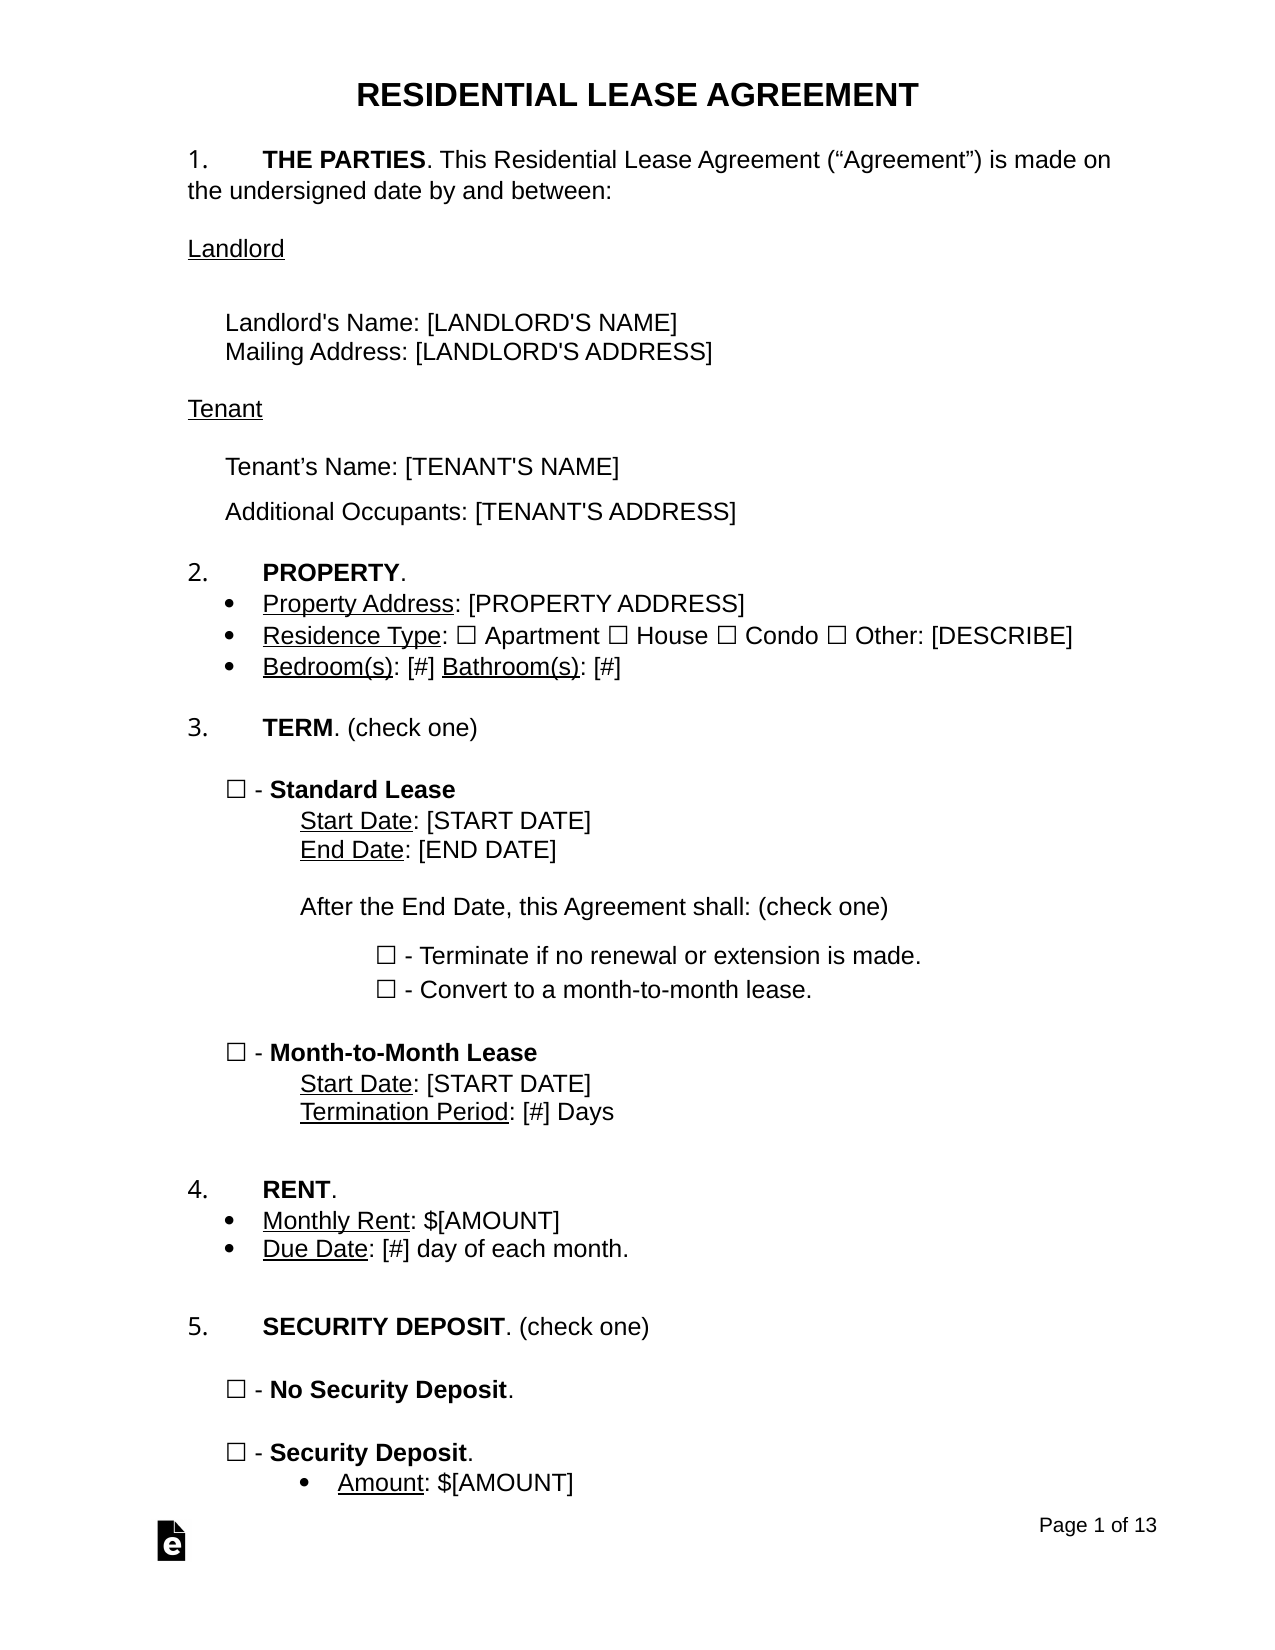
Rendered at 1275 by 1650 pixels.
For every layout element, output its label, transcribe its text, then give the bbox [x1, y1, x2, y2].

list Termination Period: [#] Days [300, 1097, 1125, 1126]
list ☐ - No Security Deposit. [225, 1372, 1125, 1406]
list ☐ - Security Deposit. [225, 1434, 1125, 1468]
list RENT. [187, 1172, 1125, 1206]
list After the End Date, this Agreement shall: (check one) [300, 892, 1125, 921]
list Tenant’s Name: [TENANT'S NAME] [225, 452, 1125, 480]
text RESIDENTIAL LEASE AGREEMENT [150, 75, 1125, 113]
list THE PARTIES. This Residential Lease Agreement (“Agreement”) is made on the undersigned date by and between: [187, 142, 1125, 205]
list SECURITY DEPOSIT. (check one) [187, 1309, 1125, 1343]
list Monthly Rent: $[AMOUNT] [225, 1206, 1125, 1234]
list Property Address: [PROPERTY ADDRESS] [225, 589, 1125, 617]
list Landlord [187, 234, 1125, 262]
list TERM. (check one) [187, 709, 1125, 743]
text Tenant [187, 394, 1125, 423]
list Bedroom(s): [#] Bathroom(s): [#] [225, 652, 1125, 680]
text Additional Occupants: [TENANT'S ADDRESS] [225, 497, 1125, 526]
list PROPERTY. [187, 554, 1125, 589]
text Landlord's Name: [LANDLORD'S NAME] [225, 308, 1125, 337]
list Start Date: [START DATE] [300, 1069, 1125, 1097]
text ☐ - Terminate if no renewal or extension is made. [375, 938, 1125, 972]
list ☐ - Standard Lease [225, 772, 1125, 806]
list End Date: [END DATE] [300, 835, 1125, 863]
list Residence Type: ☐ Apartment ☐ House ☐ Condo ☐ Other: [DESCRIBE] [225, 617, 1125, 652]
list ☐ - Month-to-Month Lease [225, 1034, 1125, 1069]
list Start Date: [START DATE] [300, 806, 1125, 835]
text Mailing Address: [LANDLORD'S ADDRESS] [225, 337, 1125, 365]
list Due Date: [#] day of each month. [225, 1234, 1125, 1263]
list Amount: $[AMOUNT] [300, 1468, 1125, 1497]
text ☐ - Convert to a month-to-month lease. [375, 972, 1125, 1006]
